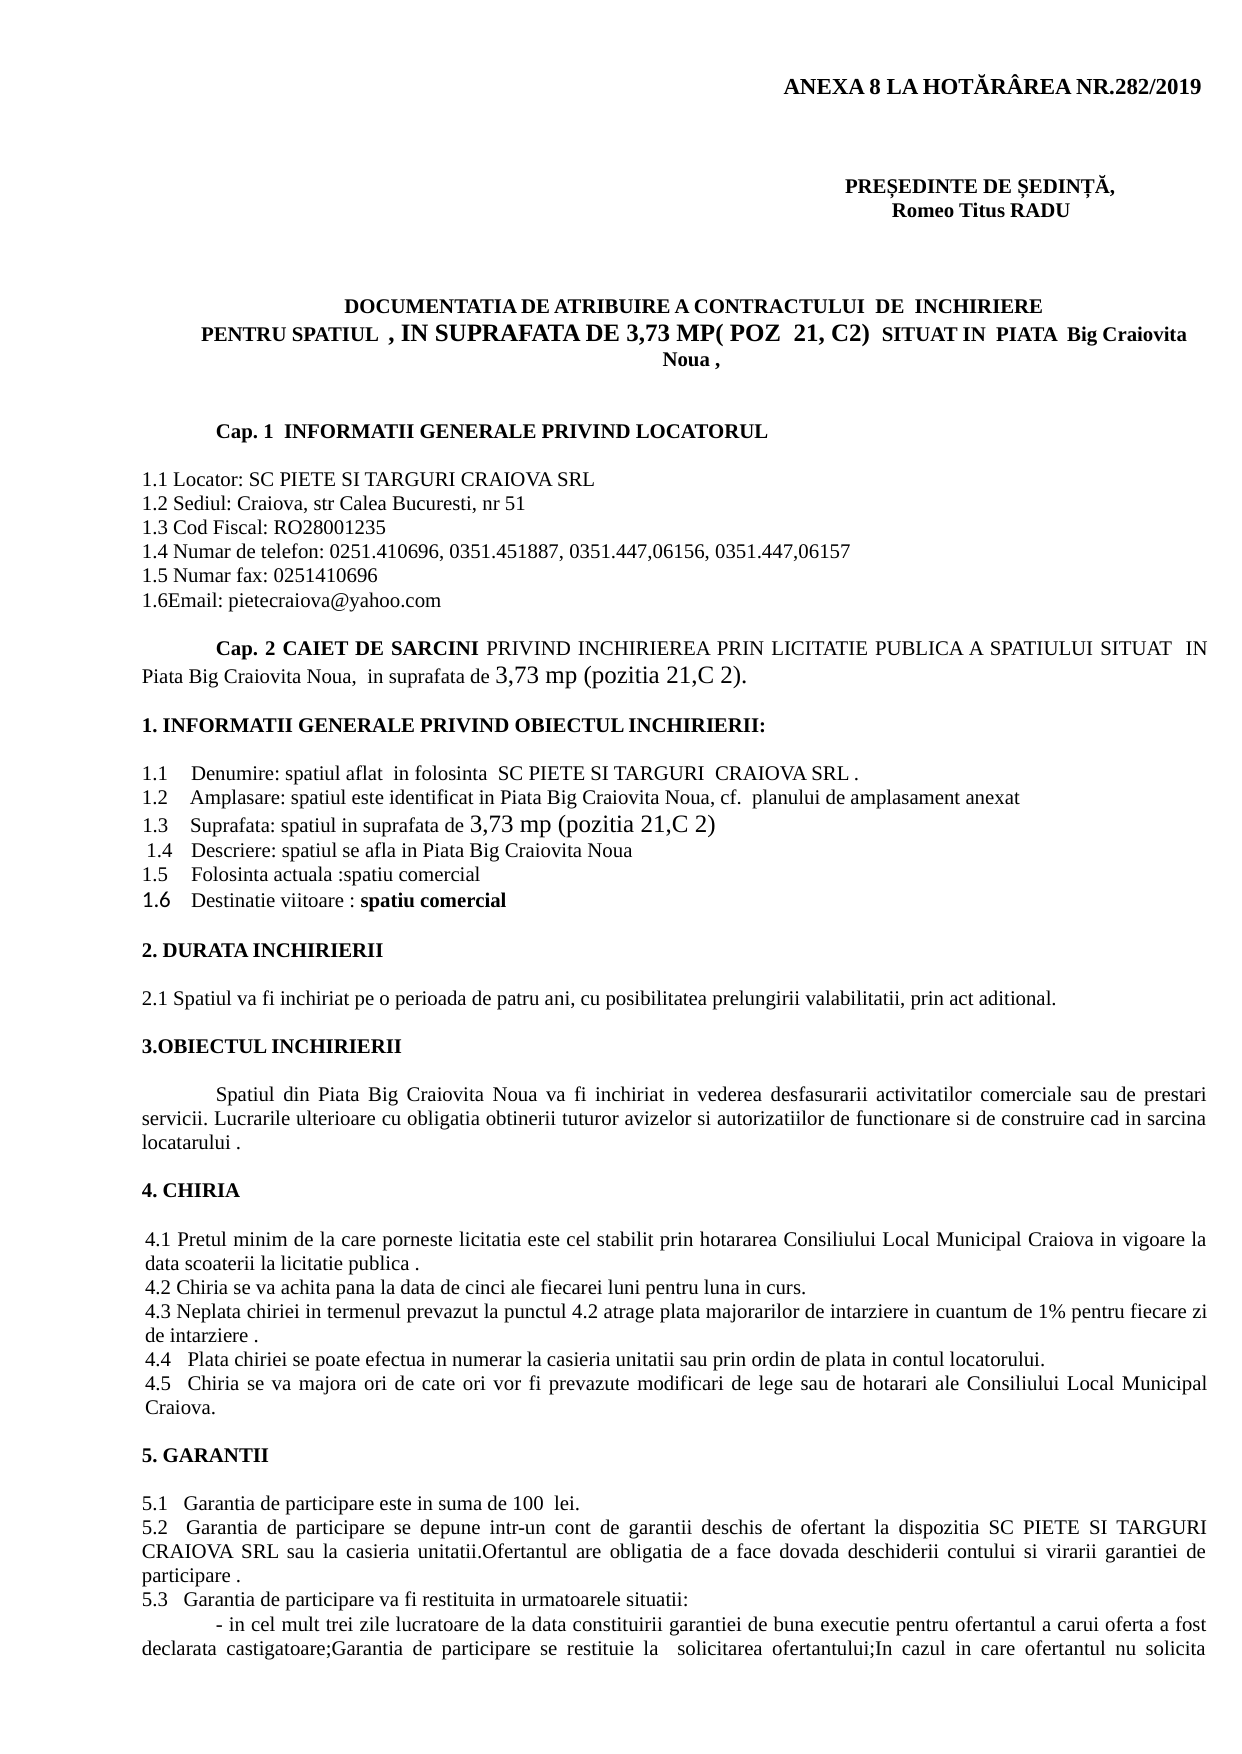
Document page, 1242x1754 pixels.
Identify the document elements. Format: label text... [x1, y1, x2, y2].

text DOCUMENTATIA DE ATRIBUIRE A CONTRACTULUI DE INCHIRIERE [179, 294, 1208, 318]
list Suprafata: spatiul in suprafata de 3,73 mp (pozitia 21,C 2) [142, 809, 1208, 837]
list Destinatie viitoare : spatiu comercial [142, 886, 1208, 914]
text - in cel mult trei zile lucratoare de la data constituirii garantiei de buna executie pentru ofertantul a carui oferta a fost declarata castigatoare;Garantia de participare se restituie la solicitarea ofertantului;In cazul in care ofertantul nu solicita [142, 1611, 1208, 1659]
text 5.1 Garantia de participare este in suma de 100 lei. [142, 1491, 1208, 1515]
list Chiria se va majora ori de cate ori vor fi prevazute modificari de lege sau de hotarari ale Consiliului Local Municipal Craiova. [145, 1371, 1208, 1419]
text PREȘEDINTE DE ȘEDINȚĂ, [142, 174, 1208, 198]
text 1.6Email: pietecraiova@yahoo.com [142, 587, 1208, 612]
text 4.3 Neplata chiriei in termenul prevazut la punctul 4.2 atrage plata majorarilor de intarziere in cuantum de 1% pentru fiecare zi de intarziere . [145, 1299, 1208, 1347]
list Amplasare: spatiul este identificat in Piata Big Craiovita Noua, cf. planului de amplasament anexat [142, 785, 1208, 809]
text 4. CHIRIA [142, 1178, 1208, 1202]
text 4.1 Pretul minim de la care porneste licitatia este cel stabilit prin hotararea Consiliului Local Municipal Craiova in vigoare la data scoaterii la licitatie publica . [145, 1226, 1208, 1274]
text 1. INFORMATII GENERALE PRIVIND OBIECTUL INCHIRIERII: [142, 712, 1208, 737]
text 1.2 Sediul: Craiova, str Calea Bucuresti, nr 51 [142, 491, 1208, 515]
text Romeo Titus RADU [142, 198, 1208, 222]
text ANEXA 8 LA HOTĂRÂREA NR.282/2019 [142, 73, 1208, 99]
list Denumire: spatiul aflat in folosinta SC PIETE SI TARGURI CRAIOVA SRL . [142, 761, 1208, 785]
text Cap. 2 CAIET DE SARCINI PRIVIND INCHIRIEREA PRIN LICITATIE PUBLICA A SPATIULUI SITUAT IN Piata Big Craiovita Noua, in suprafata de 3,73 mp (pozitia 21,C 2). [142, 636, 1208, 688]
text Cap. 1 INFORMATII GENERALE PRIVIND LOCATORUL [142, 419, 1208, 443]
text 5.3 Garantia de participare va fi restituita in urmatoarele situatii: [142, 1587, 1208, 1611]
list Plata chiriei se poate efectua in numerar la casieria unitatii sau prin ordin de plata in contul locatorului. [145, 1347, 1208, 1371]
text PENTRU SPATIUL , IN SUPRAFATA DE 3,73 MP( POZ 21, C2) SITUAT IN PIATA Big Craiovita Noua , [179, 318, 1208, 371]
text 1.5 Numar fax: 0251410696 [142, 563, 1208, 587]
list Descriere: spatiul se afla in Piata Big Craiovita Noua [146, 837, 1208, 862]
text 1.1 Locator: SC PIETE SI TARGURI CRAIOVA SRL [142, 467, 1208, 491]
text 3.OBIECTUL INCHIRIERII [142, 1034, 1208, 1058]
text 1.4 Numar de telefon: 0251.410696, 0351.451887, 0351.447,06156, 0351.447,06157 [142, 539, 1208, 563]
text 5.2 Garantia de participare se depune intr-un cont de garantii deschis de ofertant la dispozitia SC PIETE SI TARGURI CRAIOVA SRL sau la casieria unitatii.Ofertantul are obligatia de a face dovada deschiderii contului si virarii garantiei de participare . [142, 1515, 1208, 1587]
text 1.3 Cod Fiscal: RO28001235 [142, 515, 1208, 539]
text 2. DURATA INCHIRIERII [142, 938, 1208, 962]
list Folosinta actuala :spatiu comercial [142, 862, 1208, 886]
text 4.2 Chiria se va achita pana la data de cinci ale fiecarei luni pentru luna in curs. [145, 1274, 1208, 1299]
text Spatiul din Piata Big Craiovita Noua va fi inchiriat in vederea desfasurarii activitatilor comerciale sau de prestari servicii. Lucrarile ulterioare cu obligatia obtinerii tuturor avizelor si autorizatiilor de functionare si de construire cad in sarcina locatarului . [142, 1082, 1208, 1154]
text 2.1 Spatiul va fi inchiriat pe o perioada de patru ani, cu posibilitatea prelungirii valabilitatii, prin act aditional. [142, 986, 1208, 1010]
text 5. GARANTII [142, 1443, 1208, 1467]
